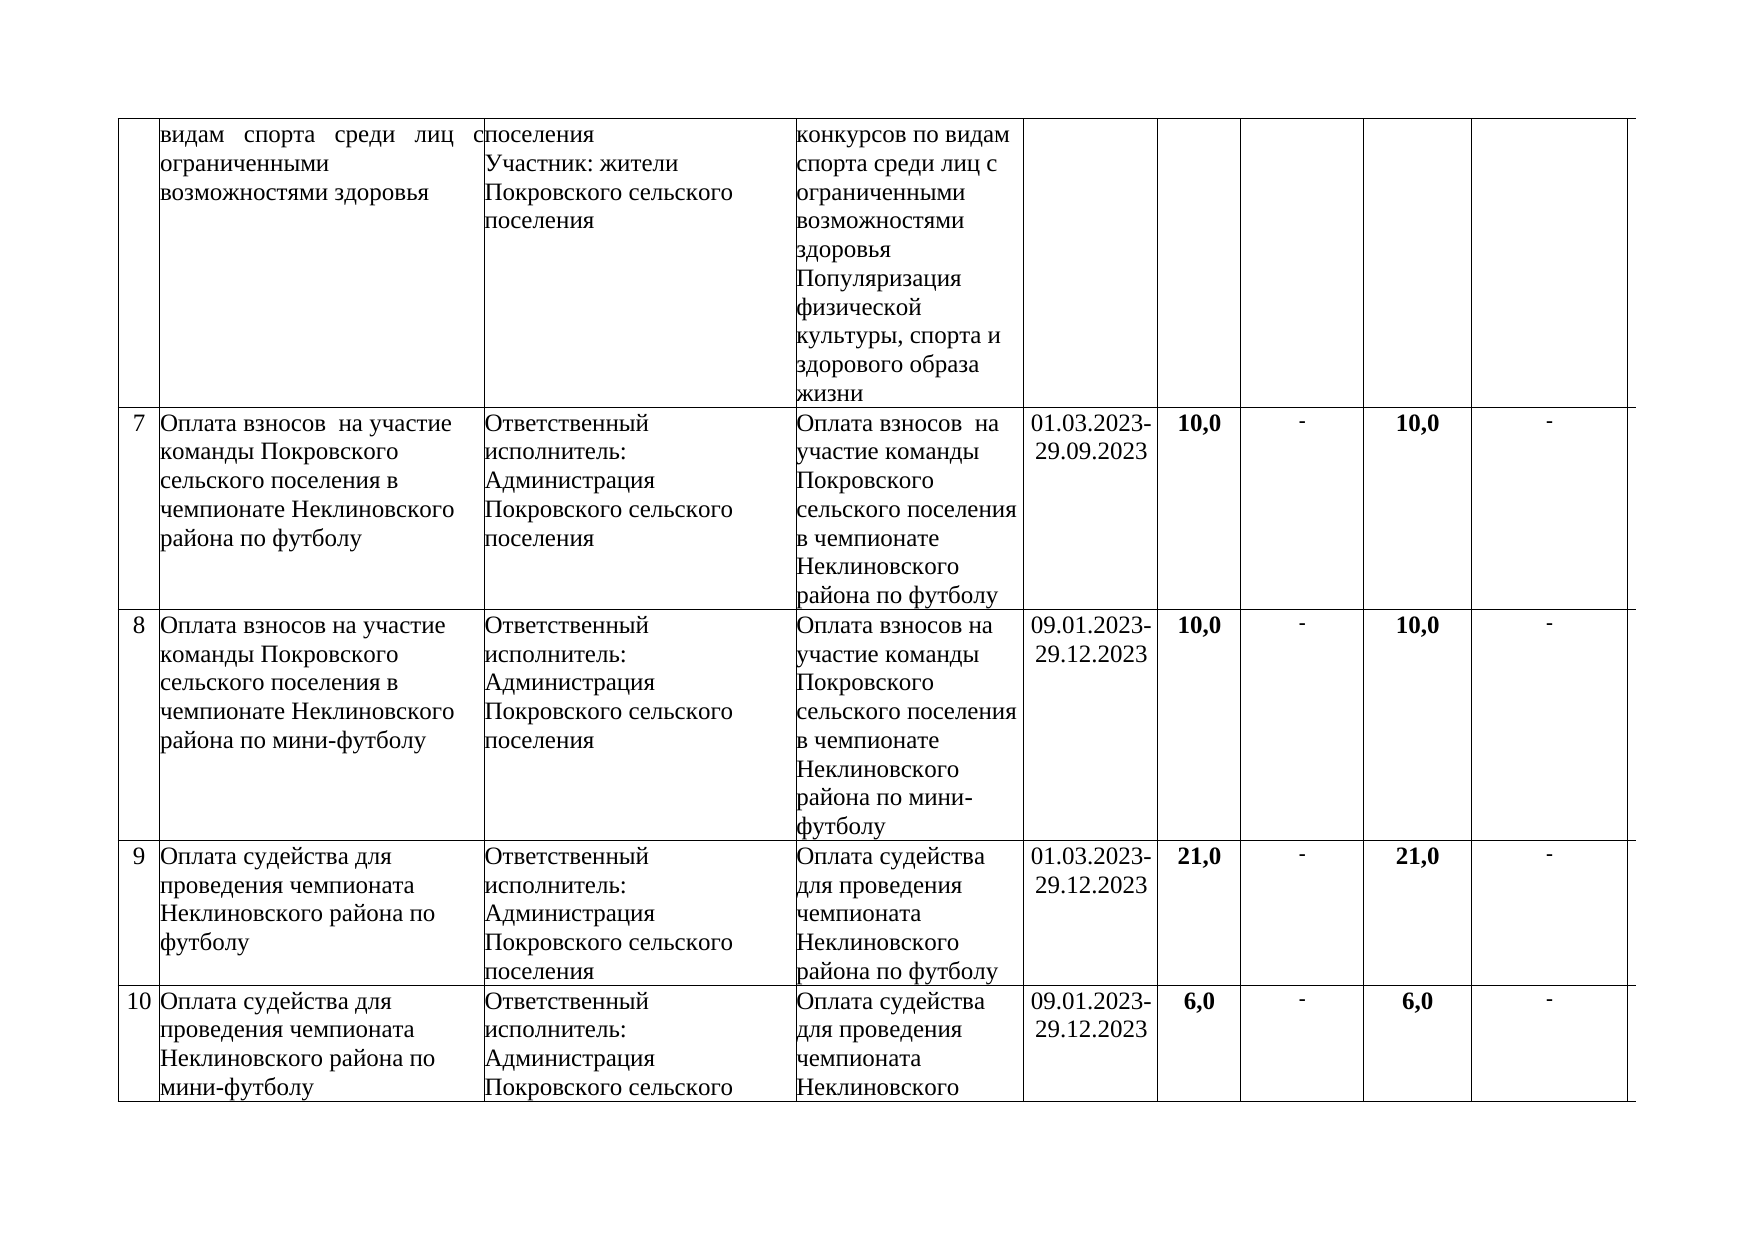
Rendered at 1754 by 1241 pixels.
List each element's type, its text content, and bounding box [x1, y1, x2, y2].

table_cell 01.03.2023-29.12.2023 [1024, 841, 1157, 985]
table_cell Оплата судейства для проведения чемпионата Неклиновского [797, 986, 1023, 1101]
table_cell Оплата взносов на участие команды Покровского сельского поселения в чемпионате Неклиновского района по мини-футболу [797, 610, 1023, 840]
table_cell 8 [119, 610, 159, 840]
table_cell 10 [119, 986, 159, 1101]
table_cell - [1241, 610, 1363, 840]
table_cell 21,0 [1158, 841, 1240, 985]
table_cell конкурсов по видам спорта среди лиц с ограниченными возможностями здоровья Популяризация физической культуры, спорта и здорового образа жизни [797, 119, 1023, 407]
table_cell 21,0 [1364, 841, 1471, 985]
table_cell - [1472, 408, 1627, 609]
table_cell Оплата судейства для проведения чемпионата Неклиновского района по футболу [160, 841, 484, 985]
table_cell - [1472, 610, 1627, 840]
table_cell 10,0 [1158, 610, 1240, 840]
table_cell - [1241, 841, 1363, 985]
table_cell Ответственный исполнитель: Администрация Покровского сельского поселения [485, 408, 796, 609]
table_cell 9 [119, 841, 159, 985]
table_cell [1628, 610, 1636, 840]
table_cell поселения Участник: жители Покровского сельского поселения [485, 119, 796, 407]
table_cell 6,0 [1364, 986, 1471, 1101]
table_cell 10,0 [1364, 610, 1471, 840]
table_cell - [1364, 119, 1471, 407]
table_cell - [1241, 408, 1363, 609]
table_cell видам спорта среди лиц с ограниченными возможностями здоровья [160, 119, 484, 407]
table_cell 01.03.2023-29.09.2023 [1024, 408, 1157, 609]
table_cell Оплата взносов на участие команды Покровского сельского поселения в чемпионате Неклиновского района по футболу [160, 408, 484, 609]
table_cell [1628, 986, 1636, 1101]
table_cell [119, 119, 159, 407]
table_cell Оплата судейства для проведения чемпионата Неклиновского района по футболу [797, 841, 1023, 985]
table_cell 6,0 [1158, 986, 1240, 1101]
table_cell [1628, 408, 1636, 609]
table_cell 10,0 [1364, 408, 1471, 609]
table_cell - [1472, 119, 1627, 407]
table_cell - [1241, 119, 1363, 407]
table_cell - [1241, 986, 1363, 1101]
table_cell [1628, 841, 1636, 985]
table_cell [1628, 119, 1636, 407]
table_cell 7 [119, 408, 159, 609]
table_cell 09.01.2023-29.12.2023 [1024, 986, 1157, 1101]
table_cell Ответственный исполнитель: Администрация Покровского сельского [485, 986, 796, 1101]
table_cell 09.01.2023-29.12.2023 [1024, 610, 1157, 840]
table_cell - [1472, 986, 1627, 1101]
table_cell Оплата судейства для проведения чемпионата Неклиновского района по мини-футболу [160, 986, 484, 1101]
table_cell - [1472, 841, 1627, 985]
table_cell 10,0 [1158, 408, 1240, 609]
table_cell [1158, 119, 1240, 407]
table_cell Оплата взносов на участие команды Покровского сельского поселения в чемпионате Неклиновского района по мини-футболу [160, 610, 484, 840]
table_cell [1024, 119, 1157, 407]
table_cell Ответственный исполнитель: Администрация Покровского сельского поселения [485, 610, 796, 840]
table_cell Ответственный исполнитель: Администрация Покровского сельского поселения [485, 841, 796, 985]
table_cell Оплата взносов на участие команды Покровского сельского поселения в чемпионате Неклиновского района по футболу [797, 408, 1023, 609]
